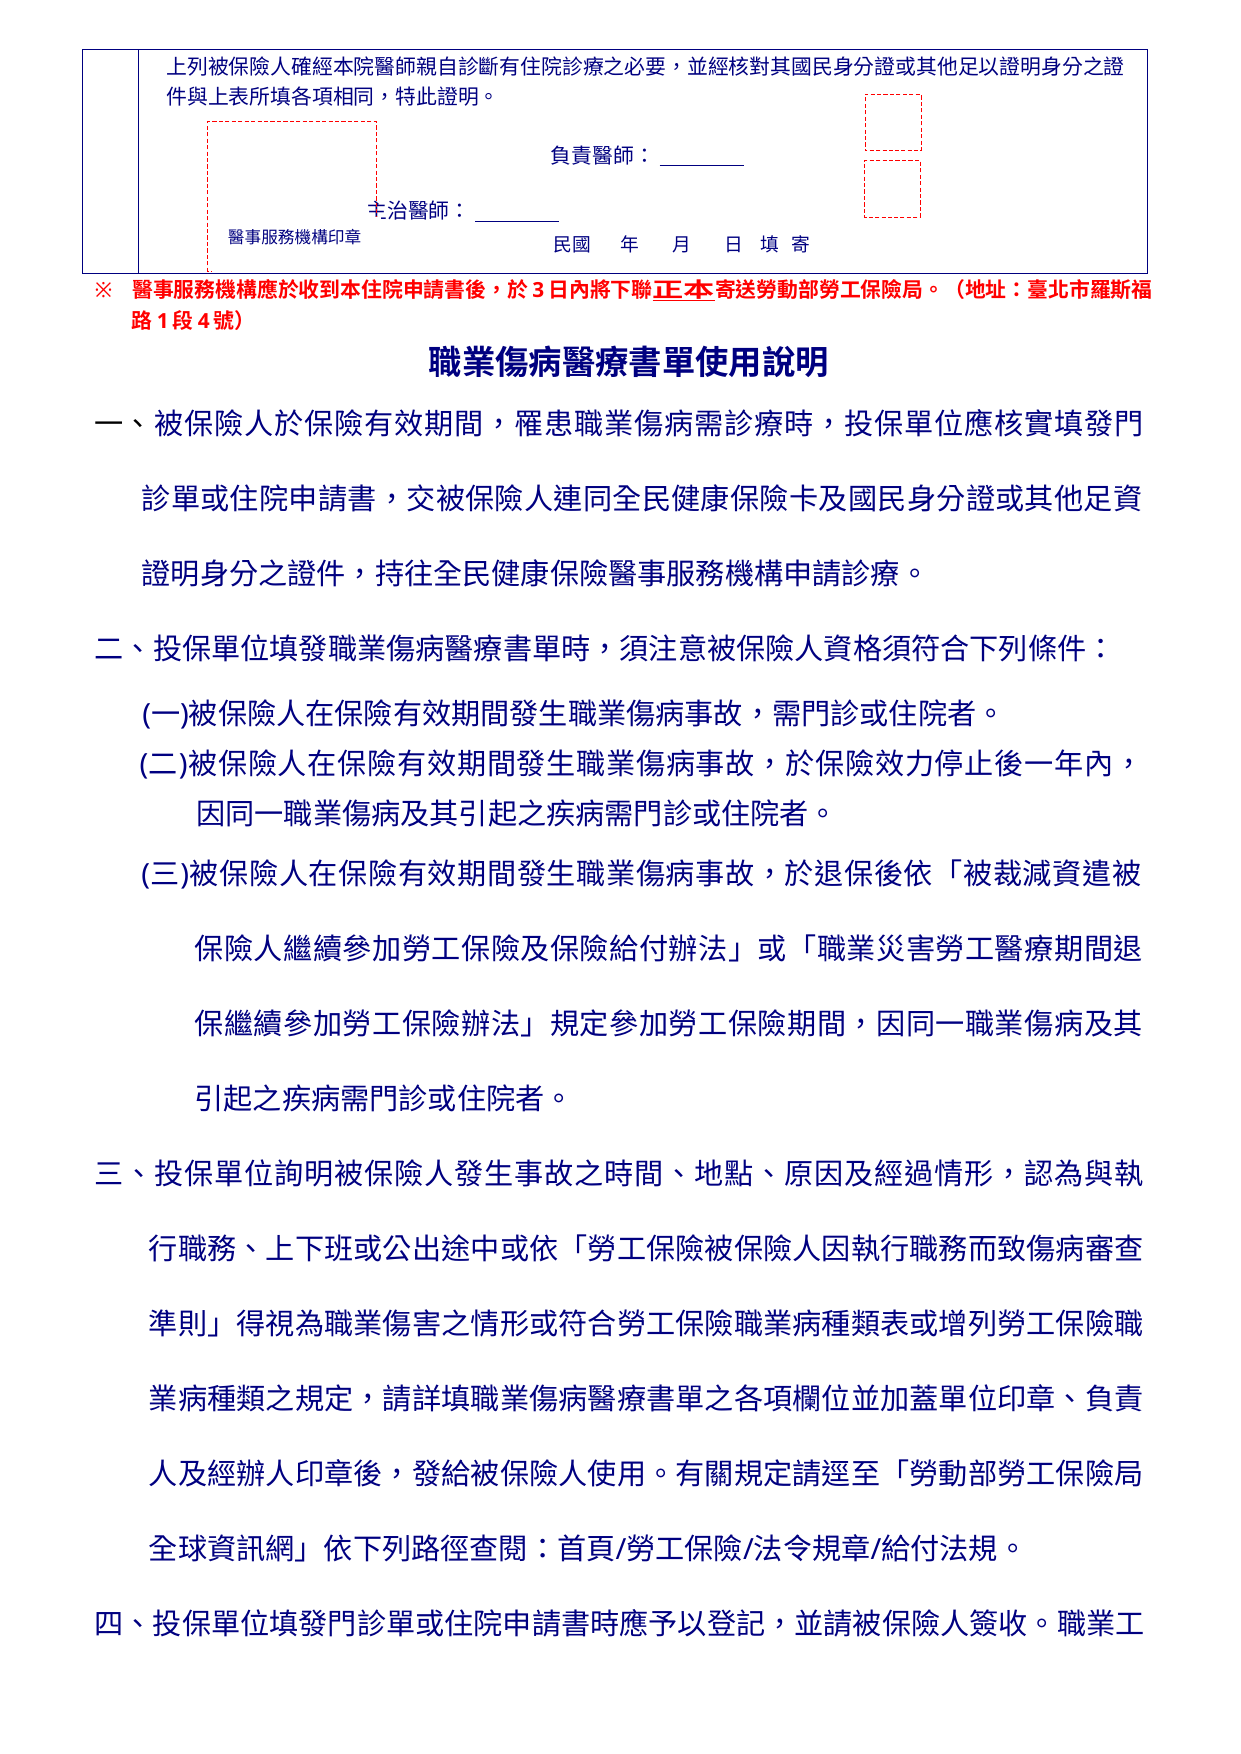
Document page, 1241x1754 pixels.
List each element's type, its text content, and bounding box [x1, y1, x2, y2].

text 二、投保單位填發職業傷病醫療書單時，須注意被保險人資格須符合下列條件： [94, 609, 1144, 684]
text 職業傷病醫療書單使用說明 [94, 334, 1162, 384]
list 醫事服務機構應於收到本住院申請書後，於3日內將下聯正本寄送勞動部勞工保險局。（地址：臺北市羅斯福路1段4號） [94, 274, 1162, 334]
table_cell 醫事服務機構證明欄 [83, 50, 138, 273]
text (二)被保險人在保險有效期間發生職業傷病事故，於保險效力停止後一年內，因同一職業傷病及其引起之疾病需門診或住院者。 [139, 734, 1144, 834]
table_cell 上列被保險人確經本院醫師親自診斷有住院診療之必要，並經核對其國民身分證或其他足以證明身分之證件與上表所填各項相同，特此證明。 負責醫師： 主治醫師： 民國 年 月 日 填 寄 [139, 50, 1147, 273]
text (一)被保險人在保險有效期間發生職業傷病事故，需門診或住院者。 [94, 684, 1151, 734]
list 被保險人於保險有效期間，罹患職業傷病需診療時，投保單位應核實填發門診單或住院申請書，交被保險人連同全民健康保險卡及國民身分證或其他足資證明身分之證件，持往全民健康保險醫事服務機構申請診療。 [94, 384, 1144, 609]
text (三)被保險人在保險有效期間發生職業傷病事故，於退保後依「被裁減資遣被保險人繼續參加勞工保險及保險給付辦法」或「職業災害勞工醫療期間退保繼續參加勞工保險辦法」規定參加勞工保險期間，因同一職業傷病及其引起之疾病需門診或住院者。 [141, 834, 1144, 1134]
text 三、投保單位詢明被保險人發生事故之時間、地點、原因及經過情形，認為與執行職務、上下班或公出途中或依「勞工保險被保險人因執行職務而致傷病審查準則」得視為職業傷害之情形或符合勞工保險職業病種類表或增列勞工保險職業病種類之規定，請詳填職業傷病醫療書單之各項欄位並加蓋單位印章、負責人及經辦人印章後，發給被保險人使用。有關規定請逕至「勞動部勞工保險局全球資訊網」依下列路徑查閱：首頁/勞工保險/法令規章/給付法規。 [94, 1134, 1144, 1584]
text 四、投保單位填發門診單或住院申請書時應予以登記，並請被保險人簽收。職業工 [94, 1584, 1144, 1659]
